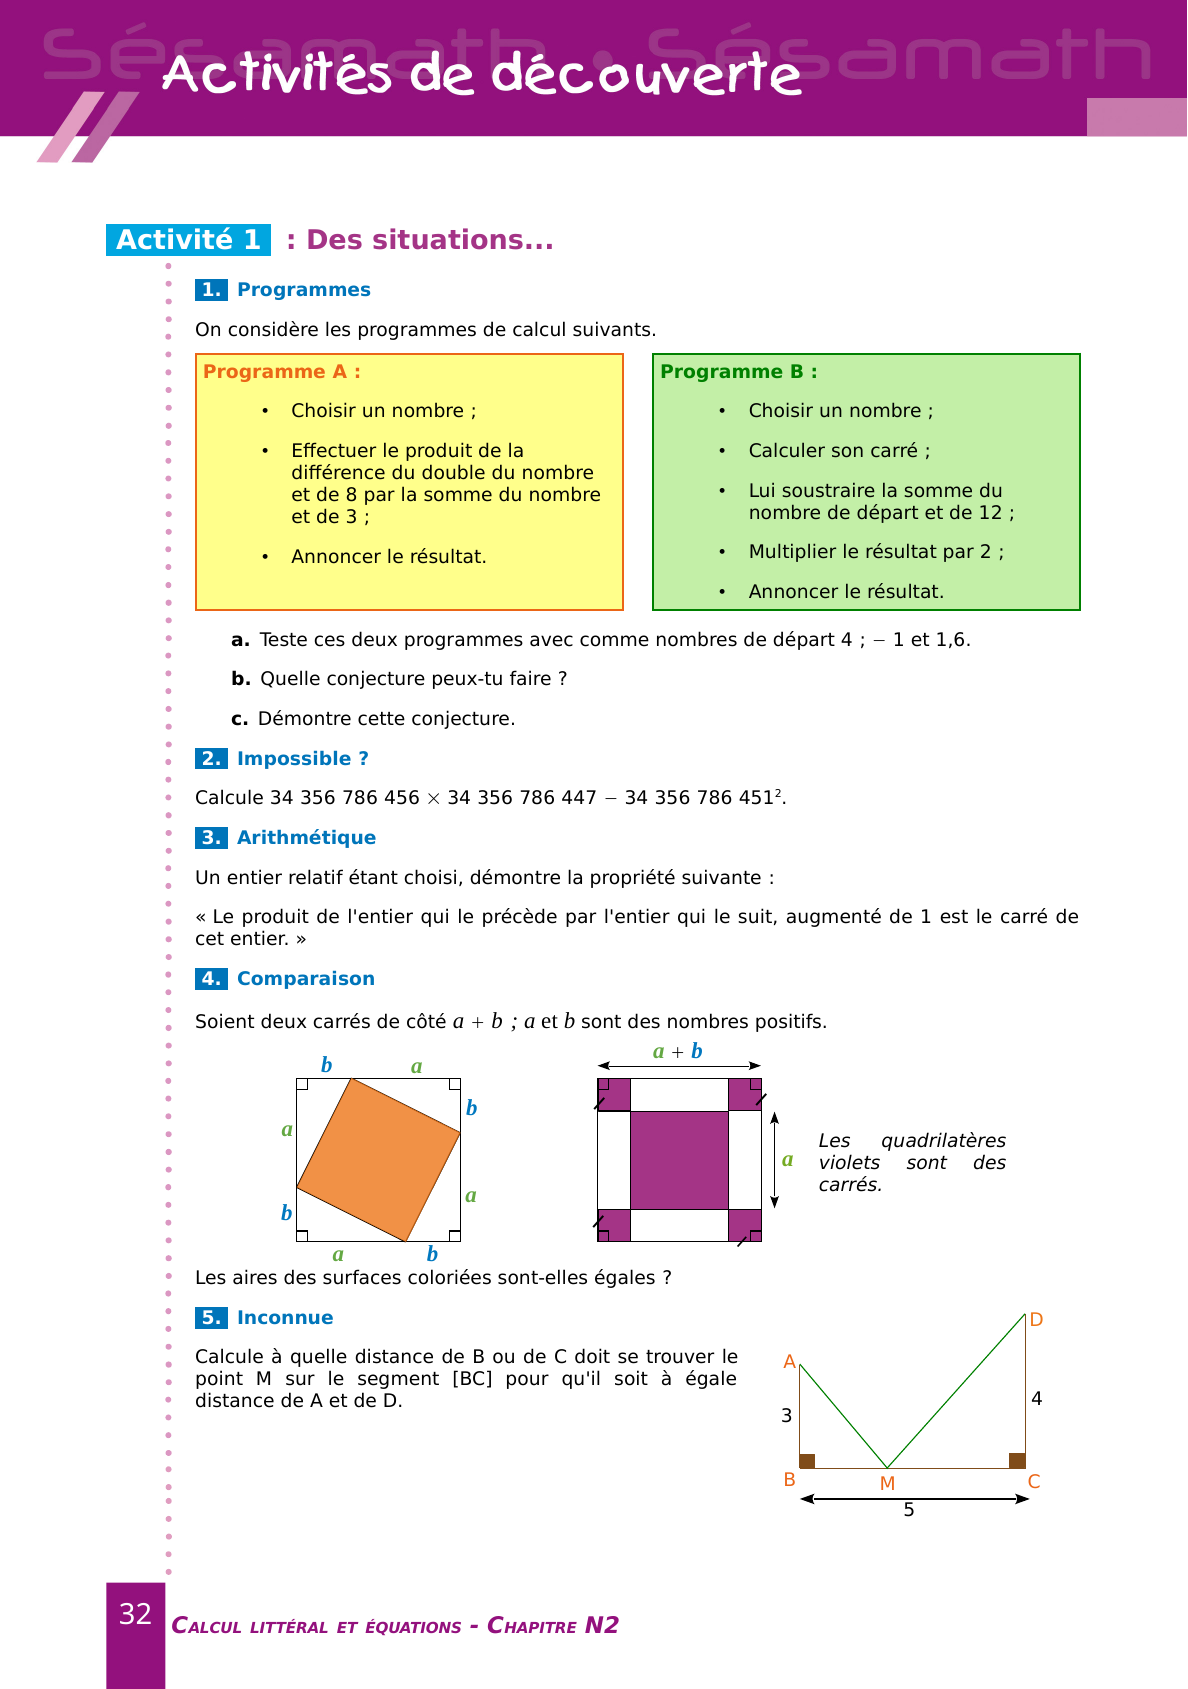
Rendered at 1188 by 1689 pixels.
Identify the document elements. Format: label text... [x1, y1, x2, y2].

text Les aires des surfaces coloriées sont-elles égales ? [195, 1267, 1081, 1289]
table_header Programme A : Choisir un nombre ; Effectuer le produit de la différence du double du nombre et de 8 par la somme du nombre et de 3 ; Annoncer le résultat. [197, 355, 622, 609]
list Programmes [228, 279, 1081, 301]
text Un entier relatif étant choisi, démontre la propriété suivante : [195, 867, 1081, 888]
text Calcule à quelle distance de B ou de C doit se trouver le point M sur le segment [BC] pour qu'il soit à égale distance de A et de D. [195, 1346, 994, 1412]
text Calcule 34 356 786 456 × 34 356 786 447 − 34 356 786 4512. [195, 787, 1081, 809]
text Calcule à quelle distance de B ou de C doit se trouver le point M sur le segment [BC] pour qu'il soit à égale distance de A et de D. [939, 1346, 1025, 1412]
picture [0, 0, 1187, 163]
list Inconnue [228, 1307, 1081, 1329]
text Calcule à quelle distance de B ou de C doit se trouver le point M sur le segment [BC] pour qu'il soit à égale distance de A et de D. [1026, 1346, 1081, 1412]
table_header Programme B : Choisir un nombre ; Calculer son carré ; Lui soustraire la somme du nombre de départ et de 12 ; Multiplier le résultat par 2 ; Annoncer le résultat. [654, 355, 1079, 609]
table_header [624, 353, 652, 611]
list Démontre cette conjecture. [224, 708, 1081, 730]
list Teste ces deux programmes avec comme nombres de départ 4 ; − 1 et 1,6. [224, 628, 1081, 650]
list Quelle conjecture peux-tu faire ? [224, 668, 1081, 690]
list Arithmétique [228, 827, 1081, 849]
list Comparaison [228, 968, 1081, 990]
list Impossible ? [195, 747, 1081, 769]
text « Le produit de l'entier qui le précède par l'entier qui le suit, augmenté de 1 est le carré de cet entier. » [195, 906, 1081, 950]
text Soient deux carrés de côté a  b ; a et b sont des nombres positifs. [195, 1008, 1081, 1033]
text On considère les programmes de calcul suivants. [195, 319, 1081, 341]
list : Des situations... [271, 224, 1081, 256]
